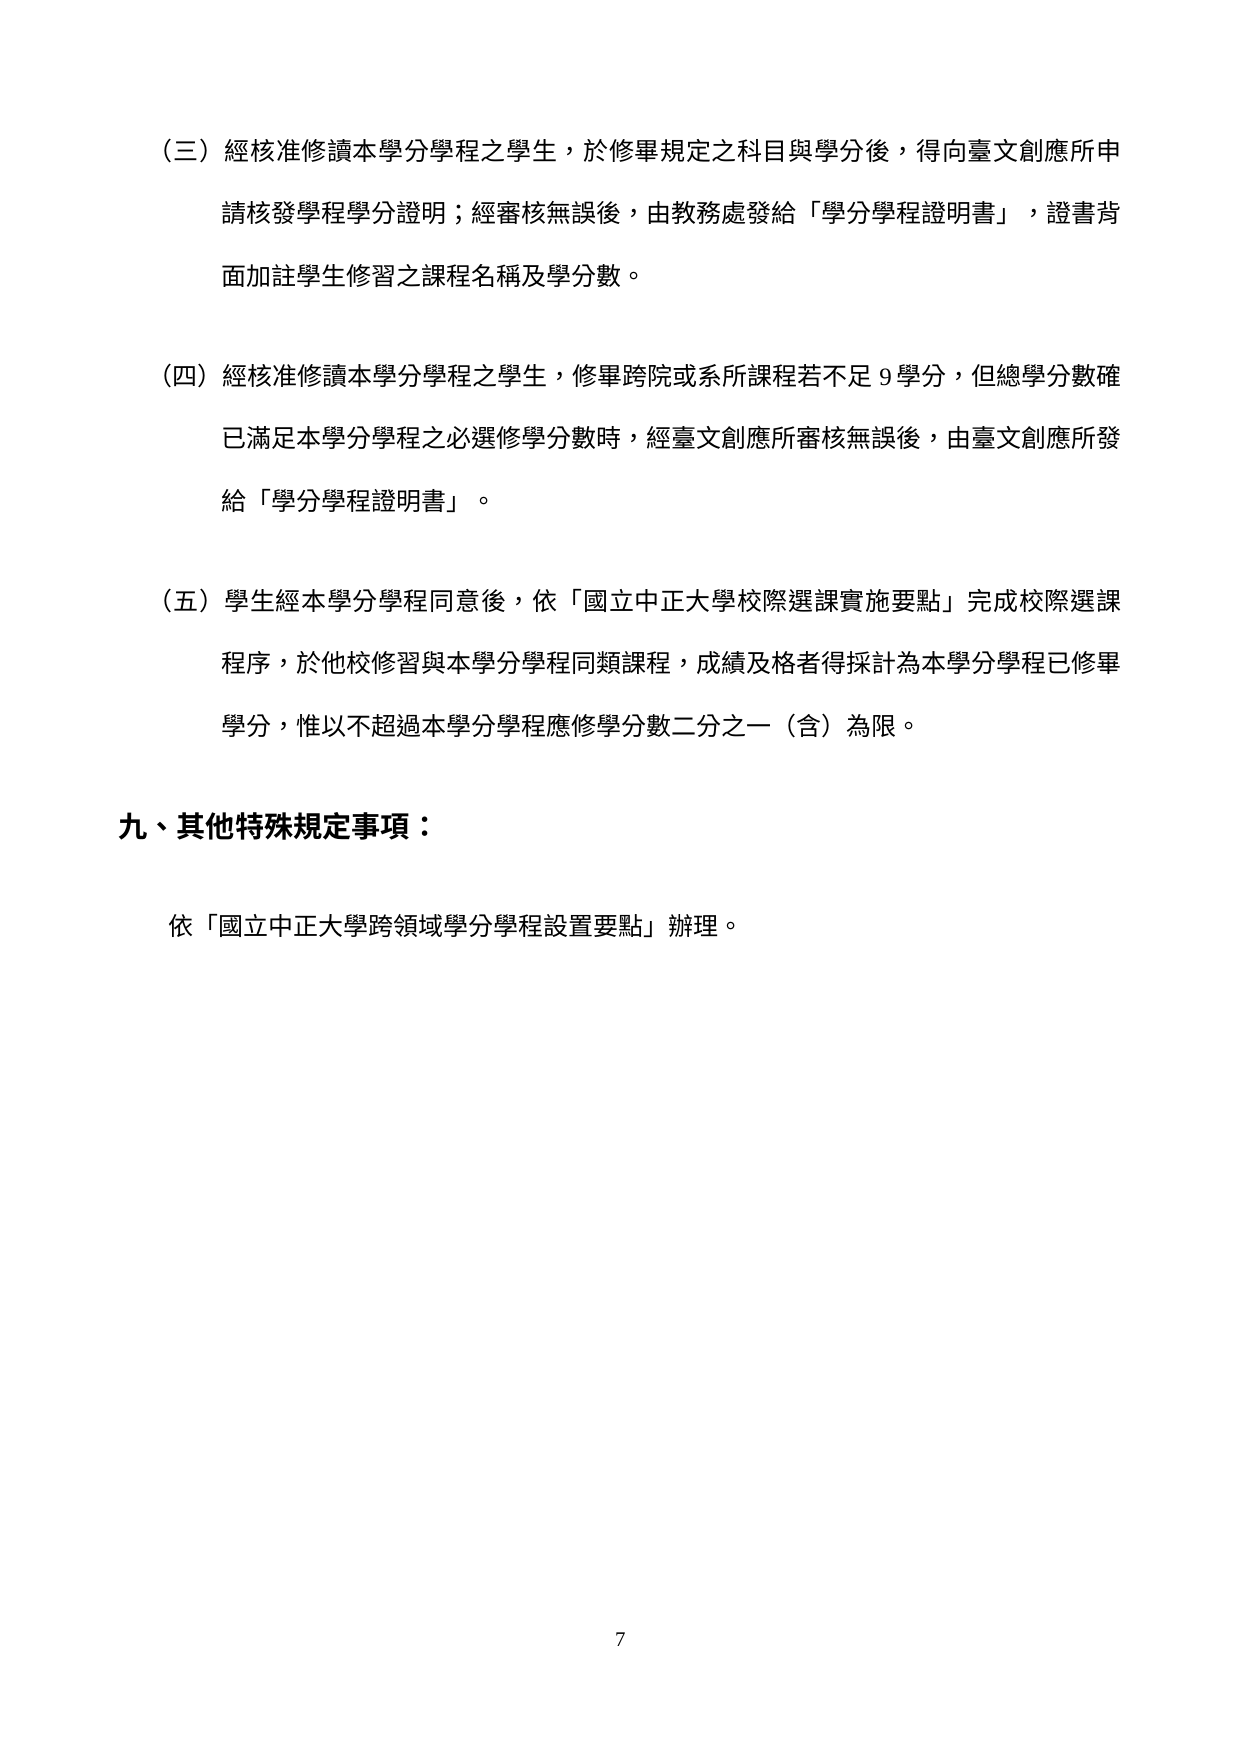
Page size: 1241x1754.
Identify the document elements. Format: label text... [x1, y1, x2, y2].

subtitle 九、其他特殊規定事項： [118, 783, 1122, 845]
text （五）學生經本學分學程同意後，依「國立中正大學校際選課實施要點」完成校際選課程序，於他校修習與本學分學程同類課程，成績及格者得採計為本學分學程已修畢學分，惟以不超過本學分學程應修學分數二分之一（含）為限。 [148, 558, 1122, 745]
text （三）經核准修讀本學分學程之學生，於修畢規定之科目與學分後，得向臺文創應所申請核發學程學分證明；經審核無誤後，由教務處發給「學分學程證明書」，證書背面加註學生修習之課程名稱及學分數。 [148, 108, 1122, 295]
text 依「國立中正大學跨領域學分學程設置要點」辦理。 [118, 883, 1122, 945]
text （四）經核准修讀本學分學程之學生，修畢跨院或系所課程若不足9學分，但總學分數確已滿足本學分學程之必選修學分數時，經臺文創應所審核無誤後，由臺文創應所發給「學分學程證明書」。 [148, 333, 1122, 520]
